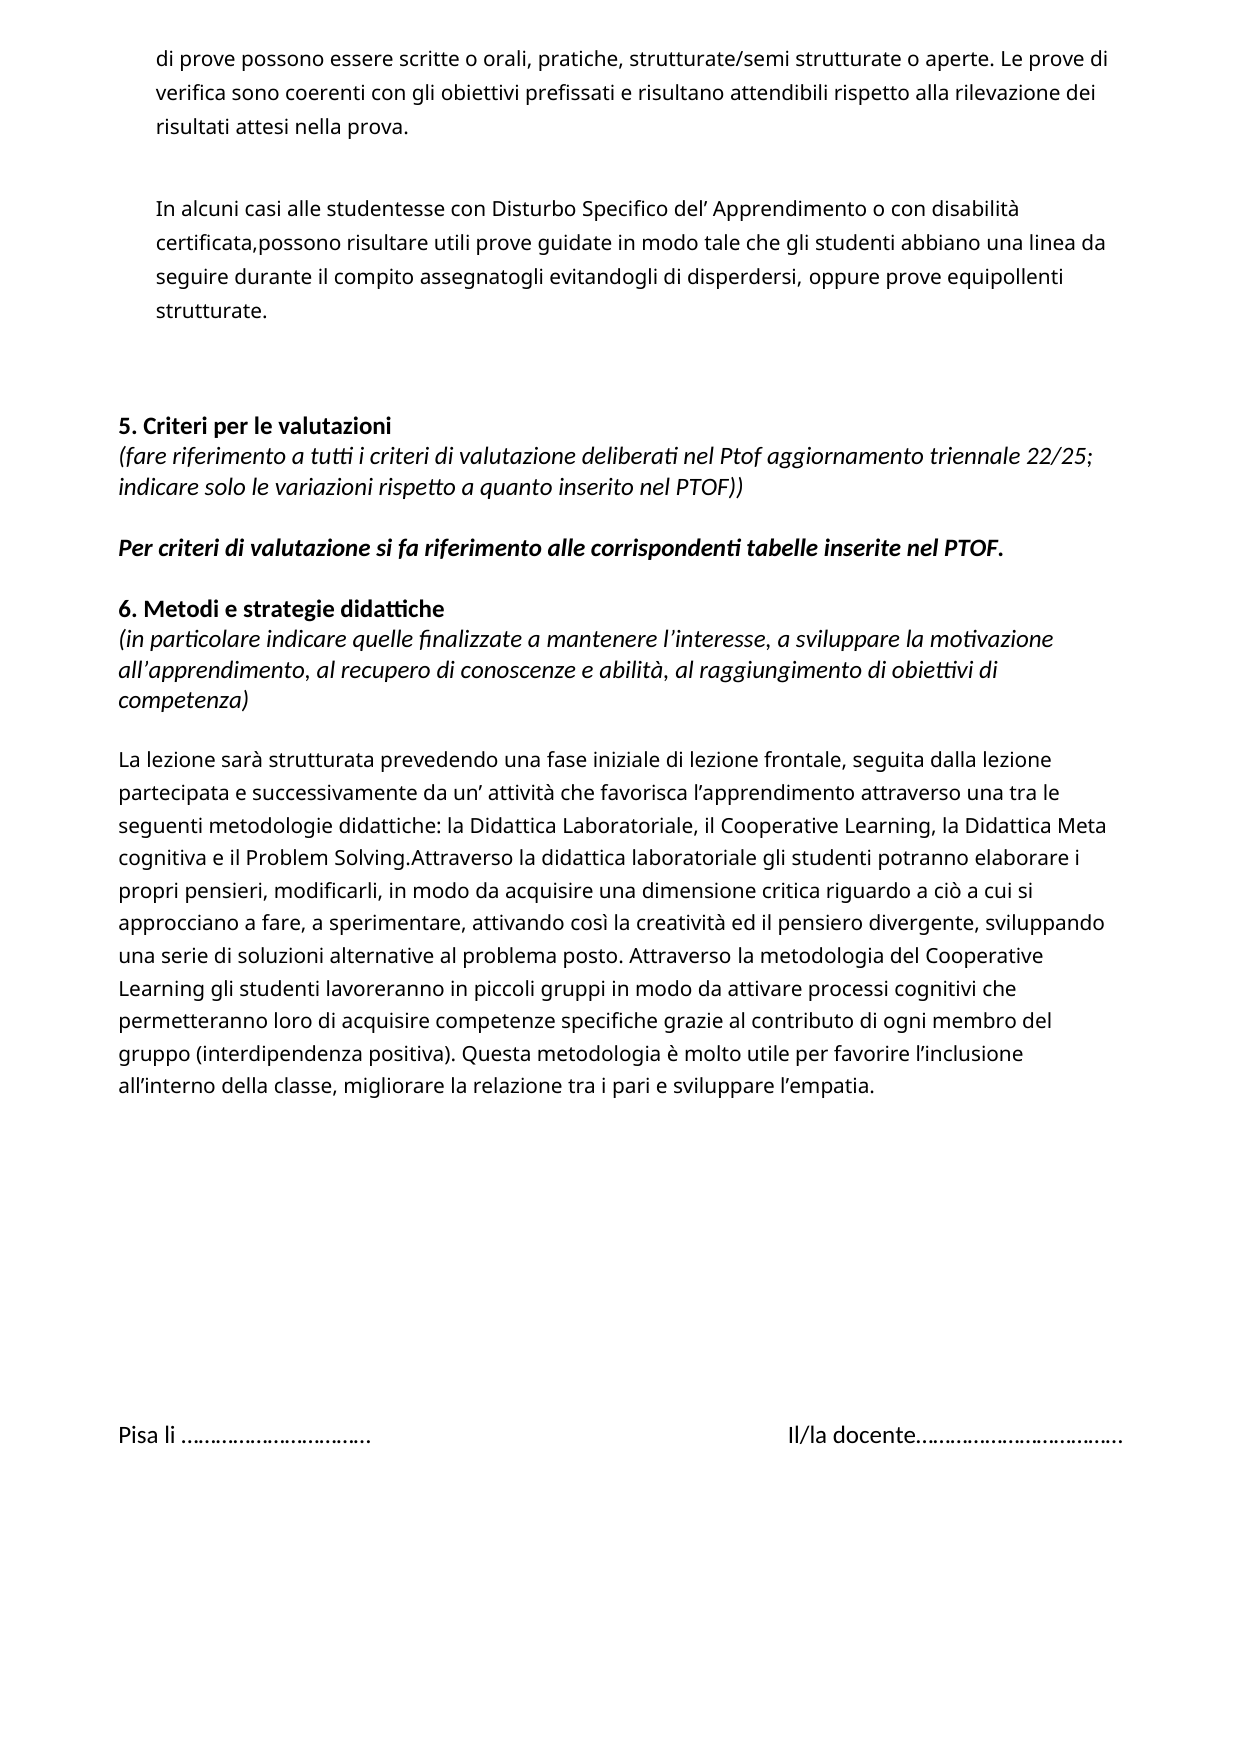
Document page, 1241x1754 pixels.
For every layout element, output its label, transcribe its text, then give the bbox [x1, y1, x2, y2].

text 6. Metodi e strategie didattiche [118, 593, 1122, 623]
text In alcuni casi alle studentesse con Disturbo Specifico del’ Apprendimento o con disabilità certificata,possono risultare utili prove guidate in modo tale che gli studenti abbiano una linea da seguire durante il compito assegnatogli evitandogli di disperdersi, oppure prove equipollenti strutturate. [156, 194, 1122, 324]
text Pisa li …………………………… Il/la docente……………………………… [118, 1419, 1122, 1450]
text di prove possono essere scritte o orali, pratiche, strutturate/semi strutturate o aperte. Le prove di verifica sono coerenti con gli obiettivi prefissati e risultano attendibili rispetto alla rilevazione dei risultati attesi nella prova. [156, 44, 1122, 141]
text La lezione sarà strutturata prevedendo una fase iniziale di lezione frontale, seguita dalla lezione partecipata e successivamente da un’ attività che favorisca l’apprendimento attraverso una tra le seguenti metodologie didattiche: la Didattica Laboratoriale, il Cooperative Learning, la Didattica Meta cognitiva e il Problem Solving.Attraverso la didattica laboratoriale gli studenti potranno elaborare i propri pensieri, modificarli, in modo da acquisire una dimensione critica riguardo a ciò a cui si approcciano a fare, a sperimentare, attivando così la creatività ed il pensiero divergente, sviluppando una serie di soluzioni alternative al problema posto. Attraverso la metodologia del Cooperative Learning gli studenti lavoreranno in piccoli gruppi in modo da attivare processi cognitivi che permetteranno loro di acquisire competenze specifiche grazie al contributo di ogni membro del gruppo (interdipendenza positiva). Questa metodologia è molto utile per favorire l’inclusione all’interno della classe, migliorare la relazione tra i pari e sviluppare l’empatia. [118, 746, 1122, 1100]
text (fare riferimento a tutti i criteri di valutazione deliberati nel Ptof aggiornamento triennale 22/25; indicare solo le variazioni rispetto a quanto inserito nel PTOF)) [118, 440, 1122, 501]
text 5. Criteri per le valutazioni [118, 410, 1122, 440]
text (in particolare indicare quelle finalizzate a mantenere l’interesse, a sviluppare la motivazione all’apprendimento, al recupero di conoscenze e abilità, al raggiungimento di obiettivi di competenza) [118, 623, 1122, 715]
text Per criteri di valutazione si fa riferimento alle corrispondenti tabelle inserite nel PTOF. [118, 532, 1122, 562]
